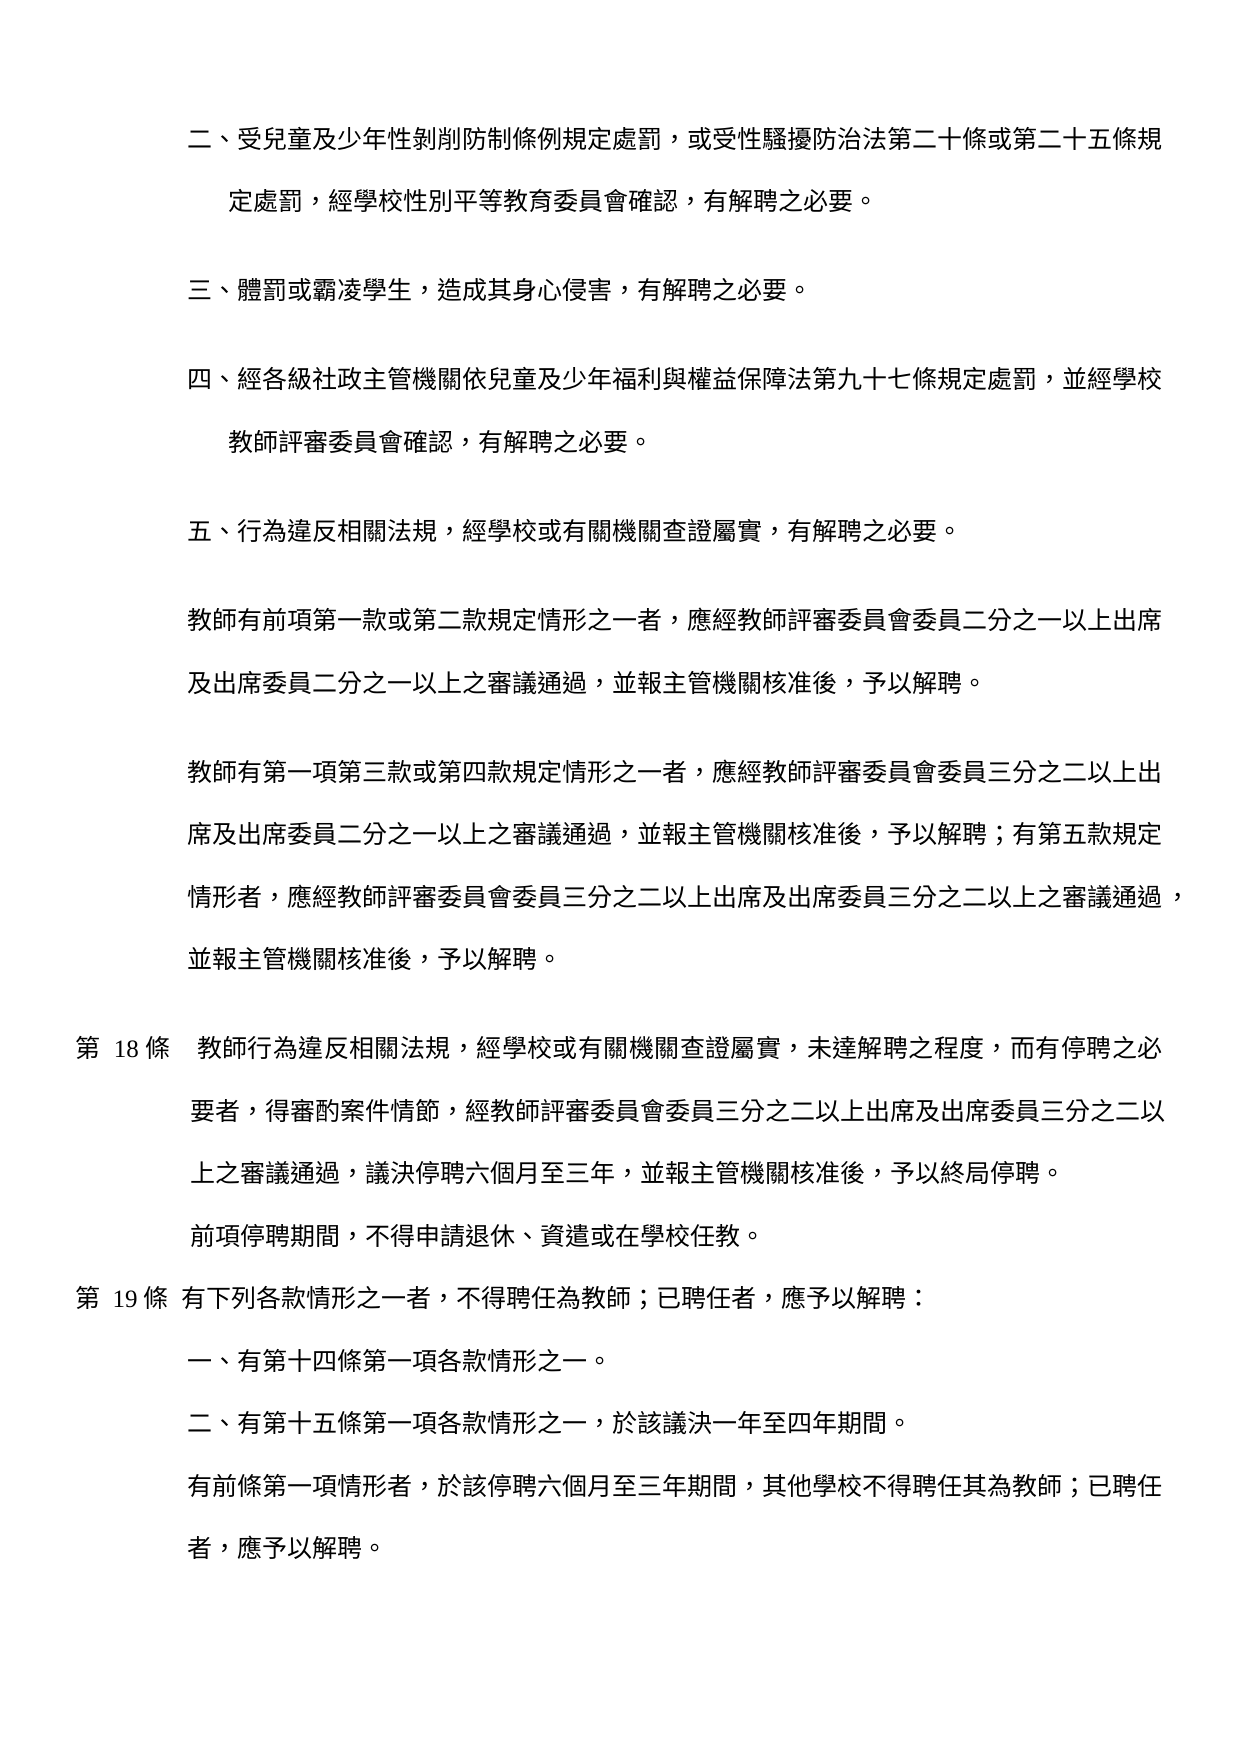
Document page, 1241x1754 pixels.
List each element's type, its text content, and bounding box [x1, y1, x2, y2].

text 教師有第一項第三款或第四款規定情形之一者，應經教師評審委員會委員三分之二以上出席及出席委員二分之一以上之審議通過，並報主管機關核准後，予以解聘；有第五款規定情形者，應經教師評審委員會委員三分之二以上出席及出席委員三分之二以上之審議通過，並報主管機關核准後，予以解聘。 [187, 728, 1165, 978]
text 二、受兒童及少年性剝削防制條例規定處罰，或受性騷擾防治法第二十條或第二十五條規定處罰，經學校性別平等教育委員會確認，有解聘之必要。 [187, 96, 1165, 221]
text 教師有前項第一款或第二款規定情形之一者，應經教師評審委員會委員二分之一以上出席及出席委員二分之一以上之審議通過，並報主管機關核准後，予以解聘。 [187, 577, 1165, 702]
text 三、體罰或霸凌學生，造成其身心侵害，有解聘之必要。 [187, 247, 1165, 310]
text 前項停聘期間，不得申請退休、資遣或在學校任教。 [75, 1193, 1165, 1255]
text 五、行為違反相關法規，經學校或有關機關查證屬實，有解聘之必要。 [187, 488, 1165, 550]
text 有前條第一項情形者，於該停聘六個月至三年期間，其他學校不得聘任其為教師；已聘任者，應予以解聘。 [187, 1443, 1165, 1568]
text 第 19 條 有下列各款情形之一者，不得聘任為教師；已聘任者，應予以解聘： [75, 1255, 1165, 1318]
text 四、經各級社政主管機關依兒童及少年福利與權益保障法第九十七條規定處罰，並經學校教師評審委員會確認，有解聘之必要。 [187, 336, 1165, 461]
text 第 18 條 教師行為違反相關法規，經學校或有關機關查證屬實，未達解聘之程度，而有停聘之必要者，得審酌案件情節，經教師評審委員會委員三分之二以上出席及出席委員三分之二以上之審議通過，議決停聘六個月至三年，並報主管機關核准後，予以終局停聘。 [75, 1005, 1165, 1193]
text 一、有第十四條第一項各款情形之一。 [75, 1318, 1165, 1380]
text 二、有第十五條第一項各款情形之一，於該議決一年至四年期間。 [75, 1380, 1165, 1443]
